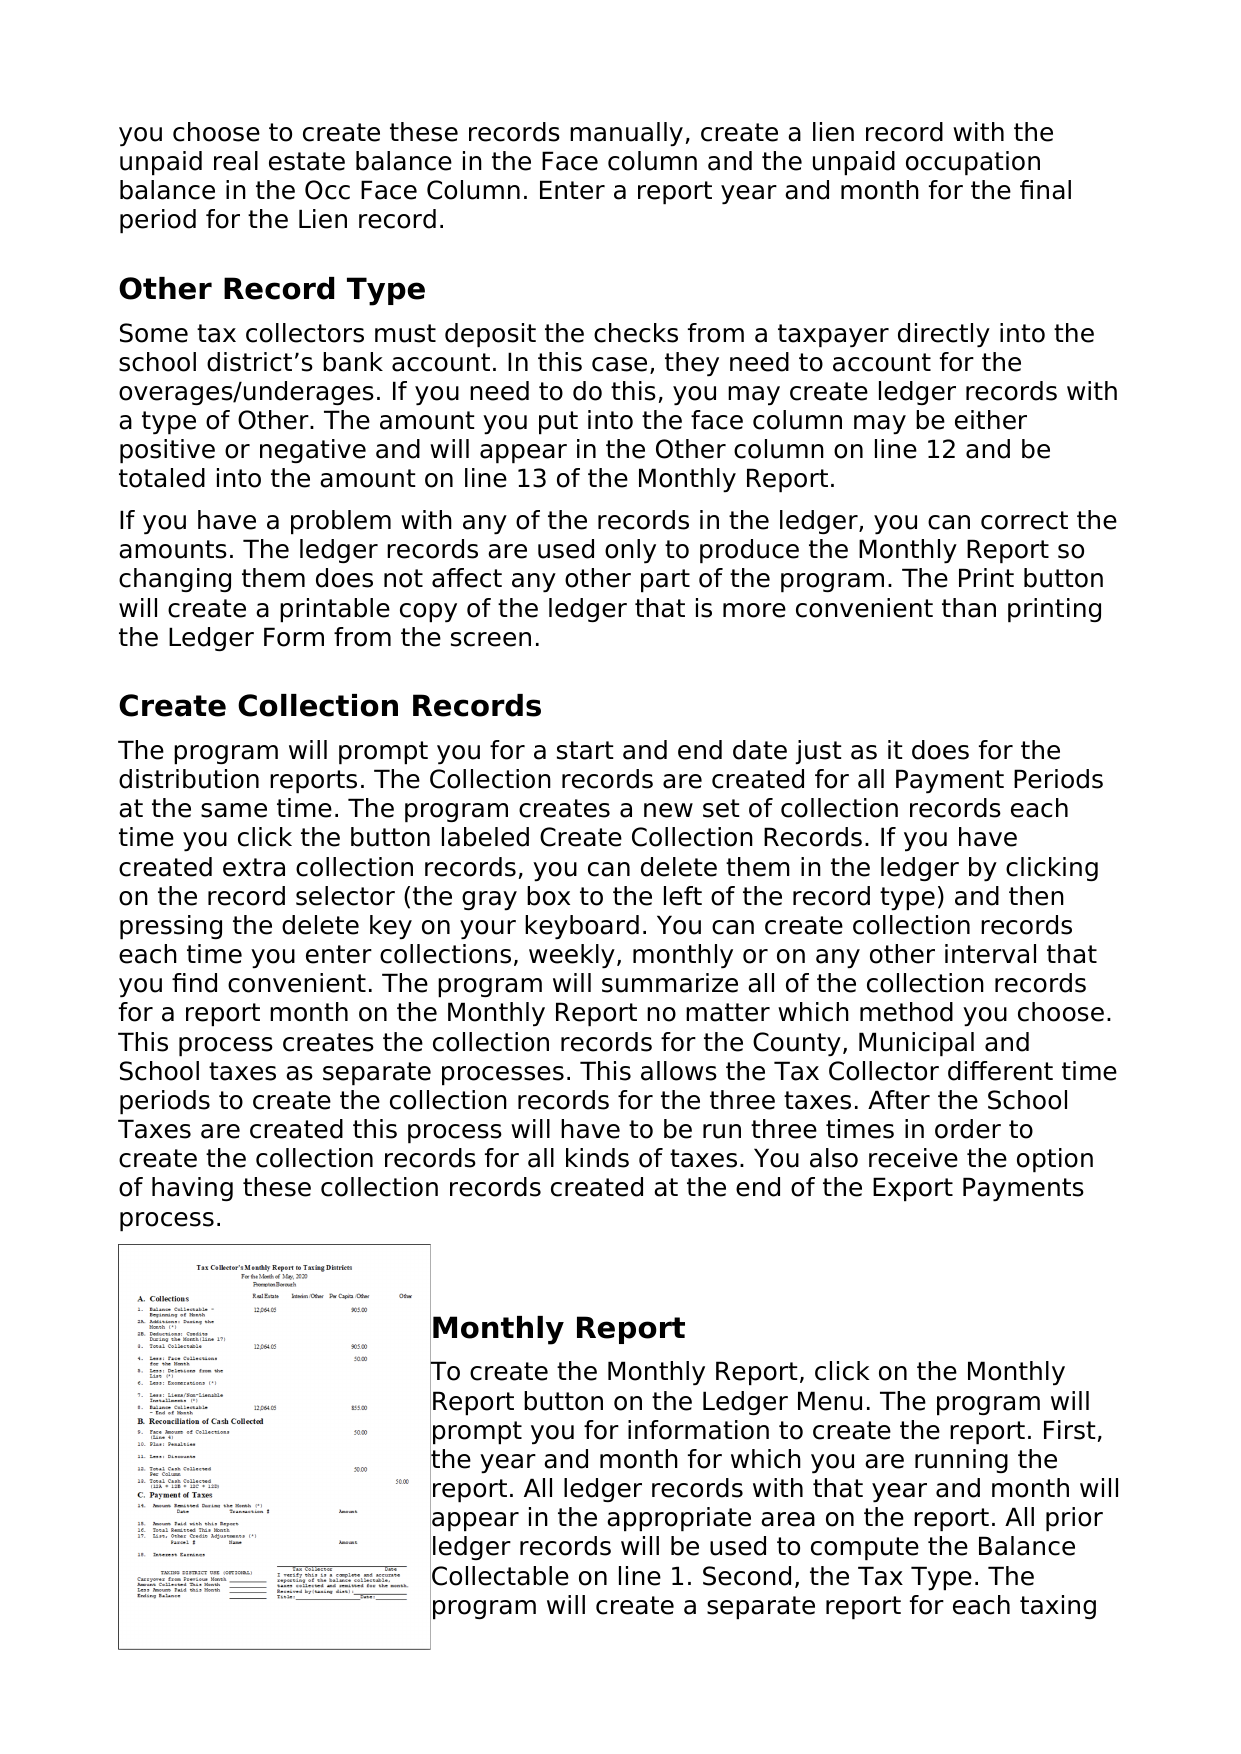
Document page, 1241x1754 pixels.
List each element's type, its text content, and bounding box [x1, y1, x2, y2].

subtitle Other Record Type [118, 272, 1122, 306]
text The program will prompt you for a start and end date just as it does for the distribution reports. The Collection records are created for all Payment Periods at the same time. The program creates a new set of collection records each time you click the button labeled Create Collection Records. If you have created extra collection records, you can delete them in the ledger by clicking on the record selector (the gray box to the left of the record type) and then pressing the delete key on your keyboard. You can create collection records each time you enter collections, weekly, monthly or on any other interval that you find convenient. The program will summarize all of the collection records for a report month on the Monthly Report no matter which method you choose. This process creates the collection records for the County, Municipal and School taxes as separate processes. This allows the Tax Collector different time periods to create the collection records for the three taxes. After the School Taxes are created this process will have to be run three times in order to create the collection records for all kinds of taxes. You also receive the option of having these collection records created at the end of the Export Payments process. [118, 736, 1122, 1232]
text To create the Monthly Report, click on the Monthly Report button on the Ledger Menu. The program will prompt you for information to create the report. First, the year and month for which you are running the report. All ledger records with that year and month will appear in the appropriate area on the report. All prior ledger records will be used to compute the Balance Collectable on line 1. Second, the Tax Type. The program will create a separate report for each taxing [431, 1357, 1122, 1620]
subtitle Monthly Report [431, 1311, 1122, 1345]
subtitle Create Collection Records [118, 689, 1122, 723]
text If you have a problem with any of the records in the ledger, you can correct the amounts. The ledger records are used only to produce the Monthly Report so changing them does not affect any other part of the program. The Print button will create a printable copy of the ledger that is more convenient than printing the Ledger Form from the screen. [118, 506, 1122, 652]
picture [118, 1244, 431, 1650]
text Some tax collectors must deposit the checks from a taxpayer directly into the school district’s bank account. In this case, they need to account for the overages/underages. If you need to do this, you may create ledger records with a type of Other. The amount you put into the face column may be either positive or negative and will appear in the Other column on line 12 and be totaled into the amount on line 13 of the Monthly Report. [118, 319, 1122, 494]
text you choose to create these records manually, create a lien record with the unpaid real estate balance in the Face column and the unpaid occupation balance in the Occ Face Column. Enter a report year and month for the final period for the Lien record. [118, 118, 1122, 235]
